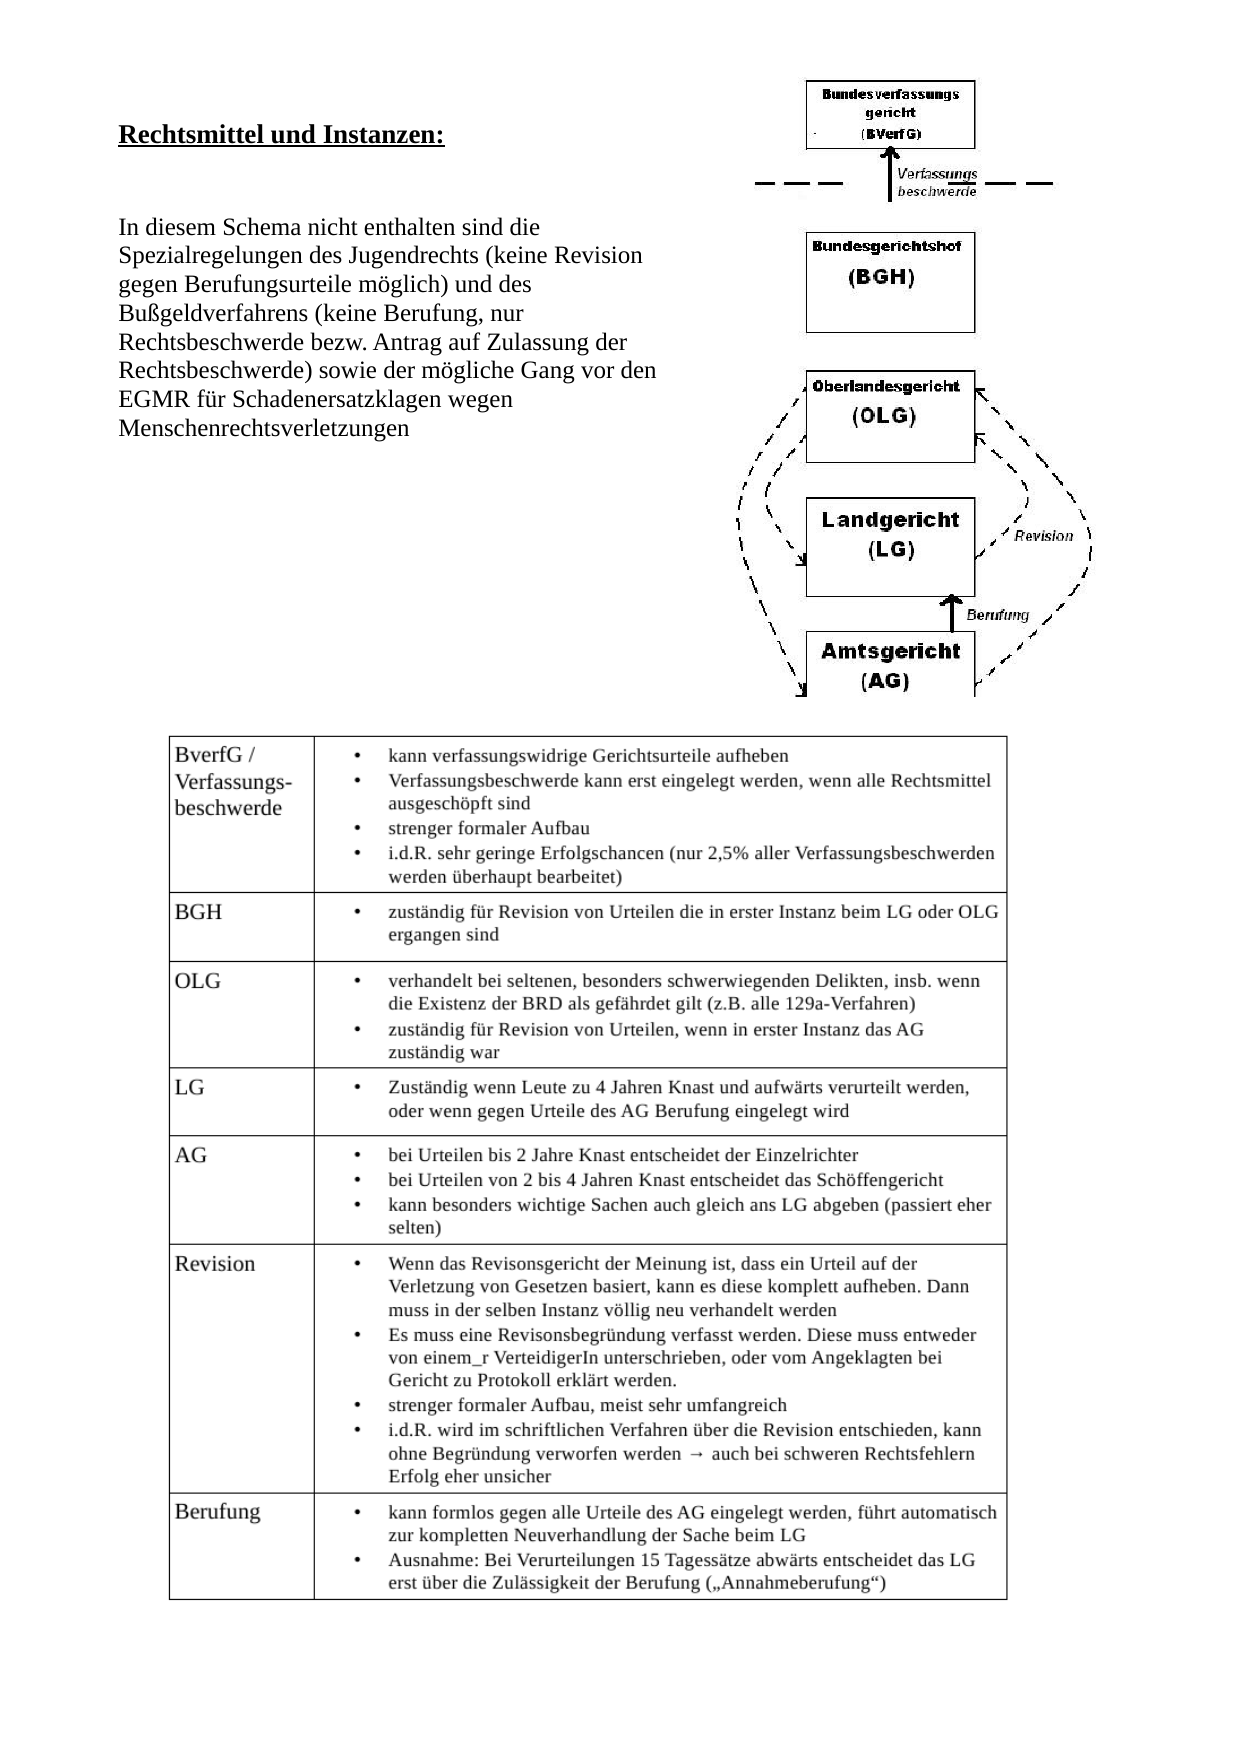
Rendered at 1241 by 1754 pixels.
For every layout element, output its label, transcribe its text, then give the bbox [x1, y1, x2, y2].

text In diesem Schema nicht enthalten sind die Spezialregelungen des Jugendrechts (keine Revision gegen Berufungsurteile möglich) und des Bußgeldverfahrens (keine Berufung, nur Rechtsbeschwerde bezw. Antrag auf Zulassung der Rechtsbeschwerde) sowie der mögliche Gang vor den EGMR für Schadenersatzklagen wegen Menschenrechtsverletzungen [118, 212, 667, 442]
text Rechtsmittel und Instanzen: [118, 118, 667, 149]
